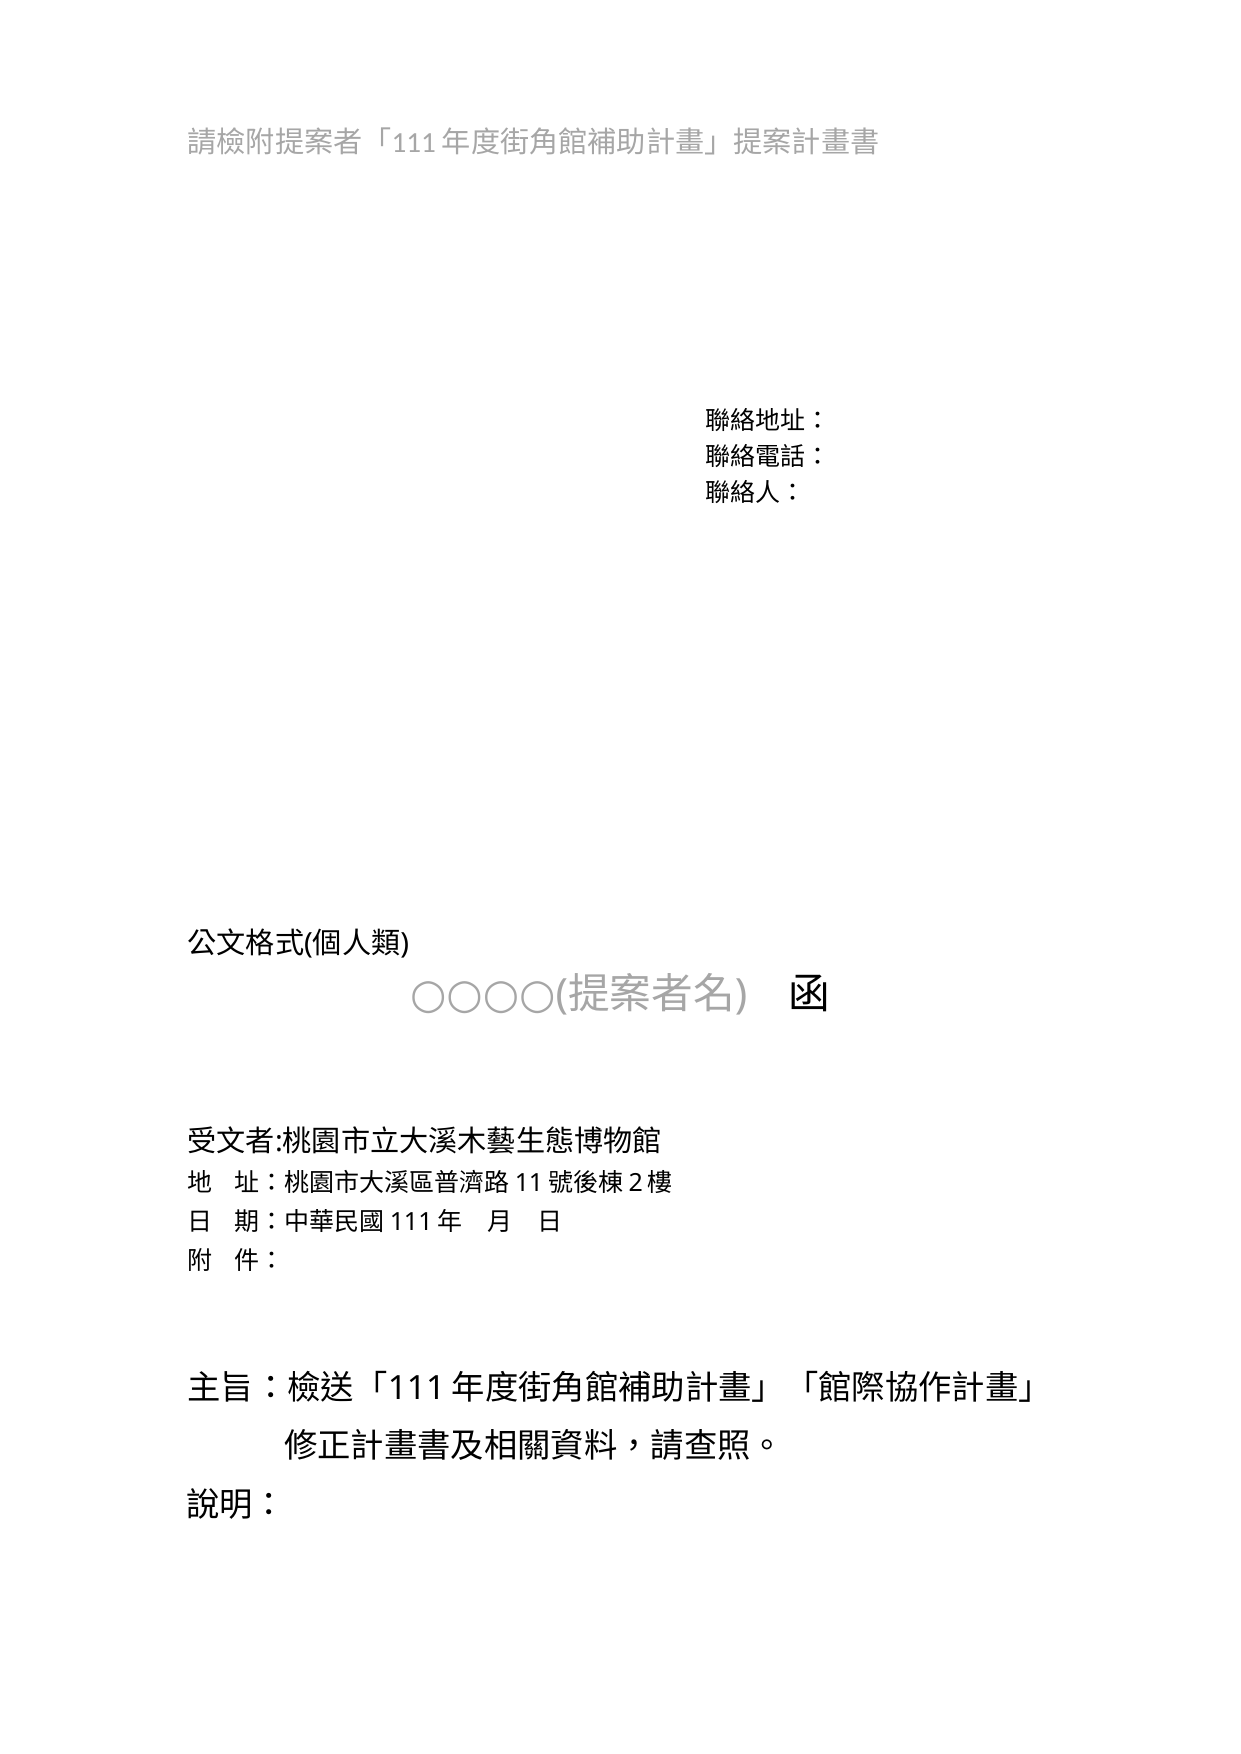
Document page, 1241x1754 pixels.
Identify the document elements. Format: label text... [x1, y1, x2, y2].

text 公文格式(個人類) [187, 929, 1053, 960]
text 主旨：檢送「111年度街角館補助計畫」「館際協作計畫」修正計畫書及相關資料，請查照。 [187, 1353, 1053, 1469]
text 日 期：中華民國111年 月 日 [187, 1201, 1053, 1237]
text 聯絡地址： [705, 400, 1130, 436]
text 聯絡人： [705, 473, 1130, 509]
text 地 址：桃園市大溪區普濟路11號後棟2樓 [187, 1162, 1053, 1198]
text 聯絡電話： [705, 436, 1130, 473]
text 請檢附提案者「111年度街角館補助計畫」提案計畫書 [187, 118, 1053, 160]
text 附 件： [187, 1240, 1053, 1276]
text 受文者:桃園市立大溪木藝生態博物館 [187, 1117, 1053, 1159]
text 說明： [186, 1469, 1053, 1528]
text ○○○○(提案者名) 函 [187, 960, 1053, 1021]
